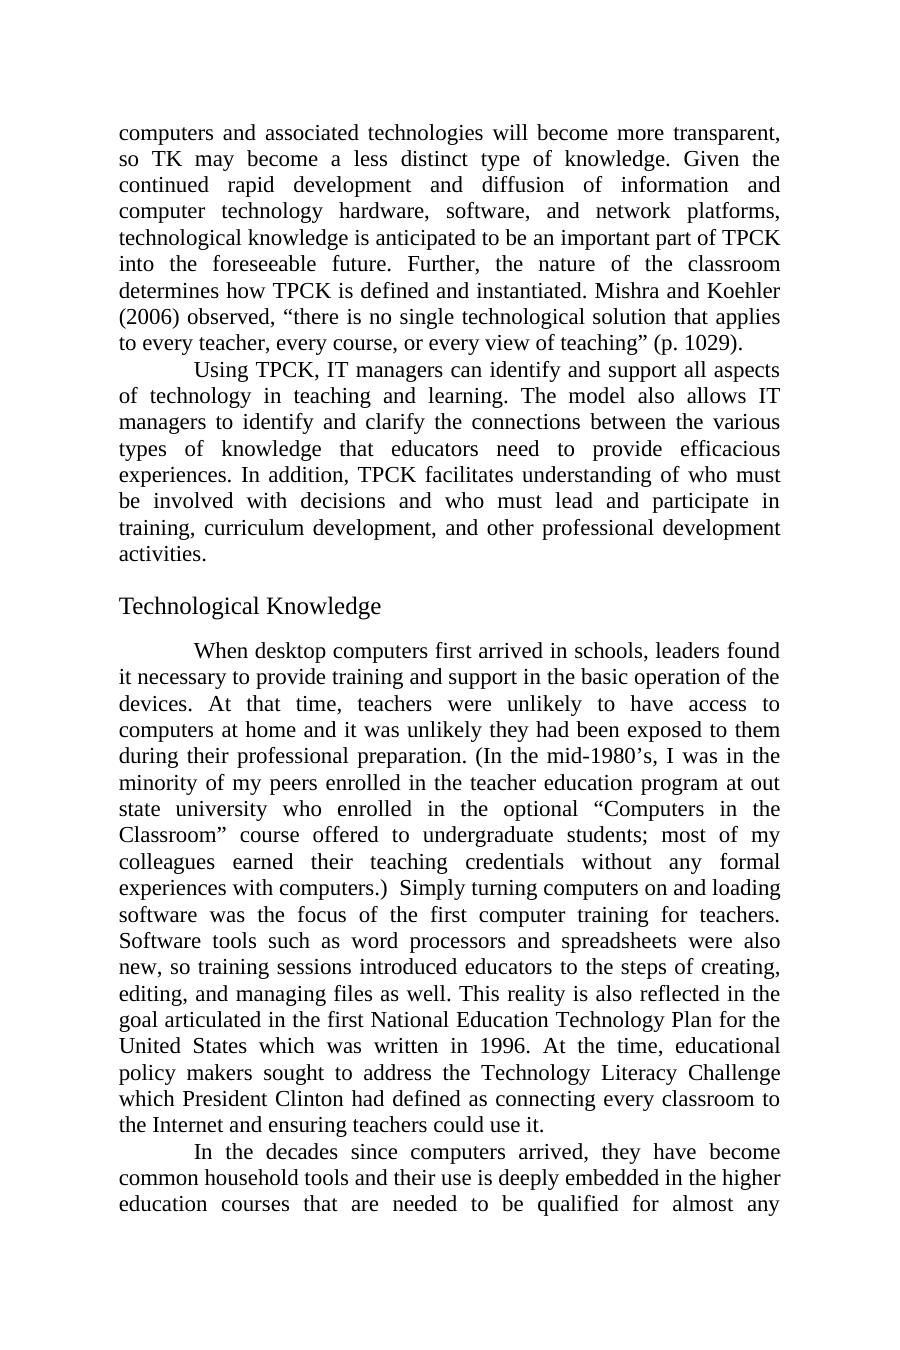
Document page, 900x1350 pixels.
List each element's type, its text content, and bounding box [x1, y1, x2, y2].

text Using TPCK, IT managers can identify and support all aspects of technology in teaching and learning. The model also allows IT managers to identify and clarify the connections between the various types of knowledge that educators need to provide efficacious experiences. In addition, TPCK facilitates understanding of who must be involved with decisions and who must lead and participate in training, curriculum development, and other professional development activities. [118, 356, 781, 567]
text When desktop computers first arrived in schools, leaders found it necessary to provide training and support in the basic operation of the devices. At that time, teachers were unlikely to have access to computers at home and it was unlikely they had been exposed to them during their professional preparation. (In the mid-1980’s, I was in the minority of my peers enrolled in the teacher education program at out state university who enrolled in the optional “Computers in the Classroom” course offered to undergraduate students; most of my colleagues earned their teaching credentials without any formal experiences with computers.) Simply turning computers on and loading software was the focus of the first computer training for teachers. Software tools such as word processors and spreadsheets were also new, so training sessions introduced educators to the steps of creating, editing, and managing files as well. This reality is also reflected in the goal articulated in the first National Education Technology Plan for the United States which was written in 1996. At the time, educational policy makers sought to address the Technology Literacy Challenge which President Clinton had defined as connecting every classroom to the Internet and ensuring teachers could use it. [118, 637, 781, 1138]
subtitle Technological Knowledge [118, 592, 781, 620]
text In the decades since computers arrived, they have become common household tools and their use is deeply embedded in the higher education courses that are needed to be qualified for almost any [118, 1138, 781, 1217]
text computers and associated technologies will become more transparent, so TK may become a less distinct type of knowledge. Given the continued rapid development and diffusion of information and computer technology hardware, software, and network platforms, technological knowledge is anticipated to be an important part of TPCK into the foreseeable future. Further, the nature of the classroom determines how TPCK is defined and instantiated. Mishra and Koehler (2006) observed, “there is no single technological solution that applies to every teacher, every course, or every view of teaching” (p. 1029). [118, 118, 781, 356]
